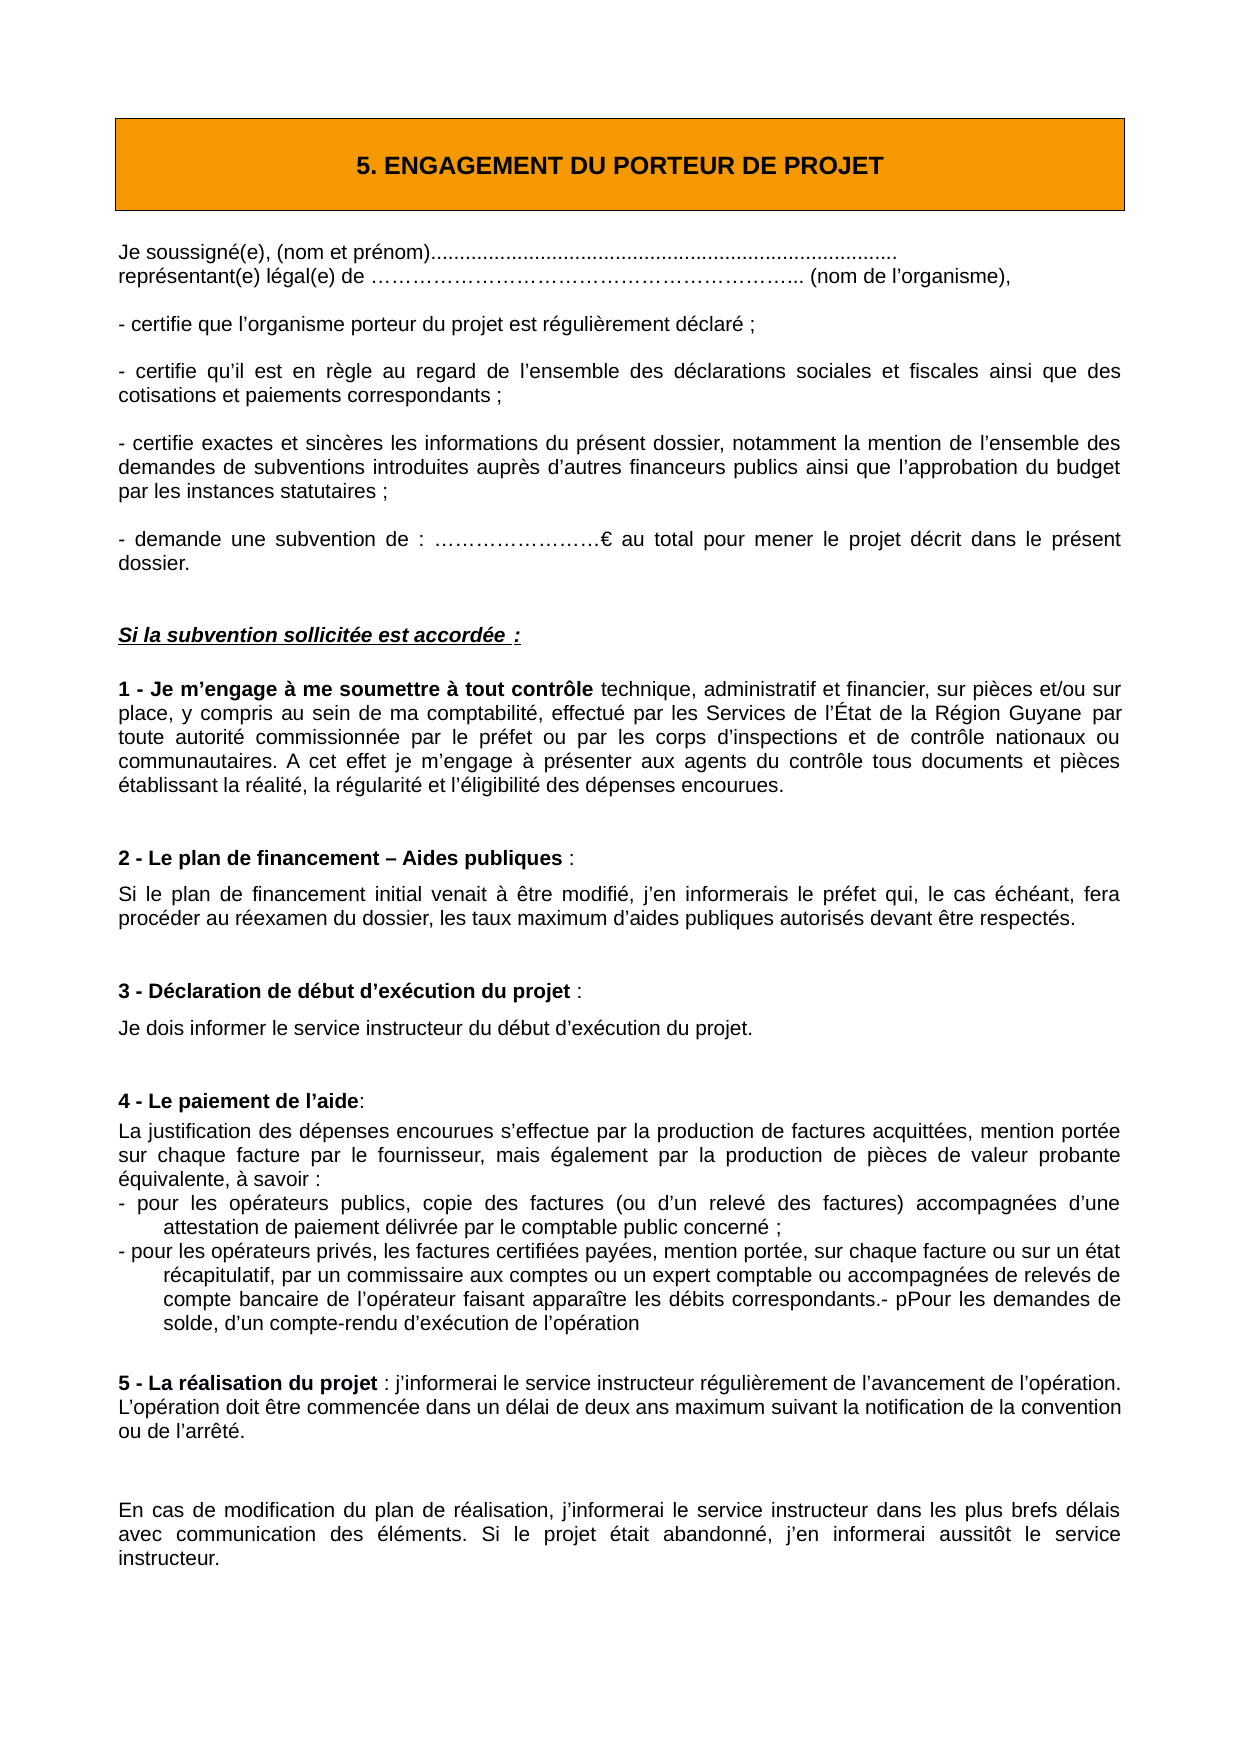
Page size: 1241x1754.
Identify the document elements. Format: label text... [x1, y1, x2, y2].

text 4 - Le paiement de l’aide: [118, 1088, 1122, 1112]
text 5 - La réalisation du projet : j’informerai le service instructeur régulièrement de l’avancement de l’opération. L’opération doit être commencée dans un délai de deux ans maximum suivant la notification de la convention ou de l’arrêté. [118, 1371, 1122, 1443]
text - certifie que l’organisme porteur du projet est régulièrement déclaré ; [118, 311, 1122, 335]
text Je soussigné(e), (nom et prénom)................................................................................. [118, 239, 1122, 263]
text 2 - Le plan de financement – Aides publiques : [118, 846, 1122, 870]
list - pour les opérateurs publics, copie des factures (ou d’un relevé des factures) accompagnées d’une attestation de paiement délivrée par le comptable public concerné ; [118, 1191, 1122, 1238]
text - certifie qu’il est en règle au regard de l’ensemble des déclarations sociales et fiscales ainsi que des cotisations et paiements correspondants ; [118, 359, 1122, 407]
text 3 - Déclaration de début d’exécution du projet : [118, 979, 1122, 1003]
text - demande une subvention de : ……………………€ au total pour mener le projet décrit dans le présent dossier. [118, 527, 1122, 575]
list - pour les opérateurs privés, les factures certifiées payées, mention portée, sur chaque facture ou sur un état récapitulatif, par un commissaire aux comptes ou un expert comptable ou accompagnées de relevés de compte bancaire de l’opérateur faisant apparaître les débits correspondants.- pPour les demandes de solde, d’un compte-rendu d’exécution de l’opération [118, 1238, 1122, 1334]
text représentant(e) légal(e) de ……………………………………………………... (nom de l’organisme), [118, 263, 1122, 287]
text La justification des dépenses encourues s’effectue par la production de factures acquittées, mention portée sur chaque facture par le fournisseur, mais également par la production de pièces de valeur probante équivalente, à savoir : [118, 1119, 1122, 1191]
text Je dois informer le service instructeur du début d’exécution du projet. [118, 1016, 1122, 1039]
text Si la subvention sollicitée est accordée : [118, 623, 1122, 647]
text - certifie exactes et sincères les informations du présent dossier, notamment la mention de l’ensemble des demandes de subventions introduites auprès d’autres financeurs publics ainsi que l’approbation du budget par les instances statutaires ; [118, 431, 1122, 503]
text Si le plan de financement initial venait à être modifié, j’en informerais le préfet qui, le cas échéant, fera procéder au réexamen du dossier, les taux maximum d’aides publiques autorisés devant être respectés. [118, 882, 1122, 930]
text 1 - Je m’engage à me soumettre à tout contrôle technique, administratif et financier, sur pièces et/ou sur place, y compris au sein de ma comptabilité, effectué par les Services de l’État de la Région Guyane par toute autorité commissionnée par le préfet ou par les corps d’inspections et de contrôle nationaux ou communautaires. A cet effet je m’engage à présenter aux agents du contrôle tous documents et pièces établissant la réalité, la régularité et l’éligibilité des dépenses encourues. [118, 677, 1122, 797]
table_header 5. ENGAGEMENT DU PORTEUR DE PROJET [116, 119, 1124, 210]
text En cas de modification du plan de réalisation, j’informerai le service instructeur dans les plus brefs délais avec communication des éléments. Si le projet était abandonné, j’en informerai aussitôt le service instructeur. [118, 1498, 1122, 1570]
